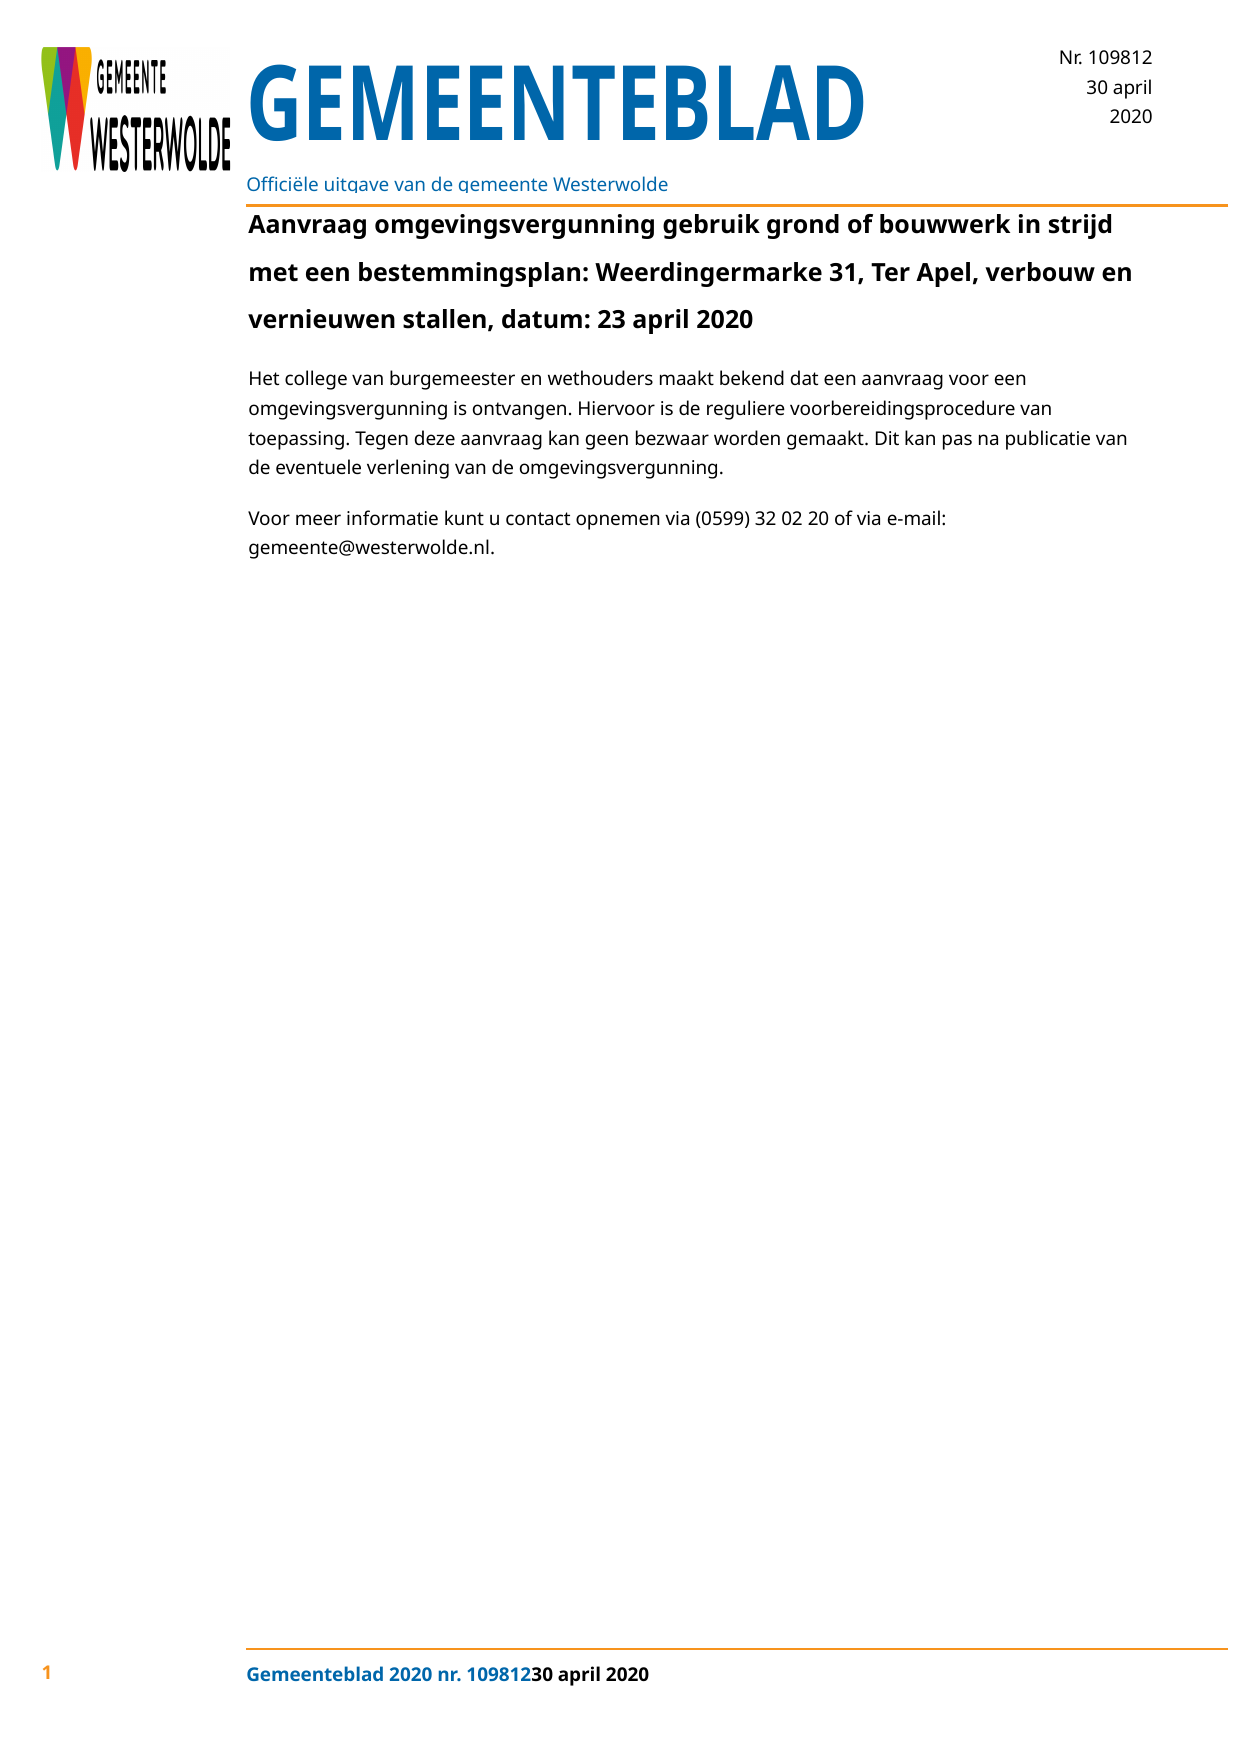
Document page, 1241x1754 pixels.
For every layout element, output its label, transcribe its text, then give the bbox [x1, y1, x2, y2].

text Voor meer informatie kunt u contact opnemen via (0599) 32 02 20 of via e-mail: gemeente@westerwolde.nl. [248, 505, 1152, 560]
text Het college van burgemeester en wethouders maakt bekend dat een aanvraag voor een omgevingsvergunning is ontvangen. Hiervoor is de reguliere voorbereidingsprocedure van toepassing. Tegen deze aanvraag kan geen bezwaar worden gemaakt. Dit kan pas na publicatie van de eventuele verlening van de omgevingsvergunning. [248, 366, 1152, 480]
picture [41, 47, 231, 172]
text Aanvraag omgevingsvergunning gebruik grond of bouwwerk in strijd met een bestemmingsplan: Weerdingermarke 31, Ter Apel, verbouw en vernieuwen stallen, datum: 23 april 2020 [248, 207, 1152, 336]
